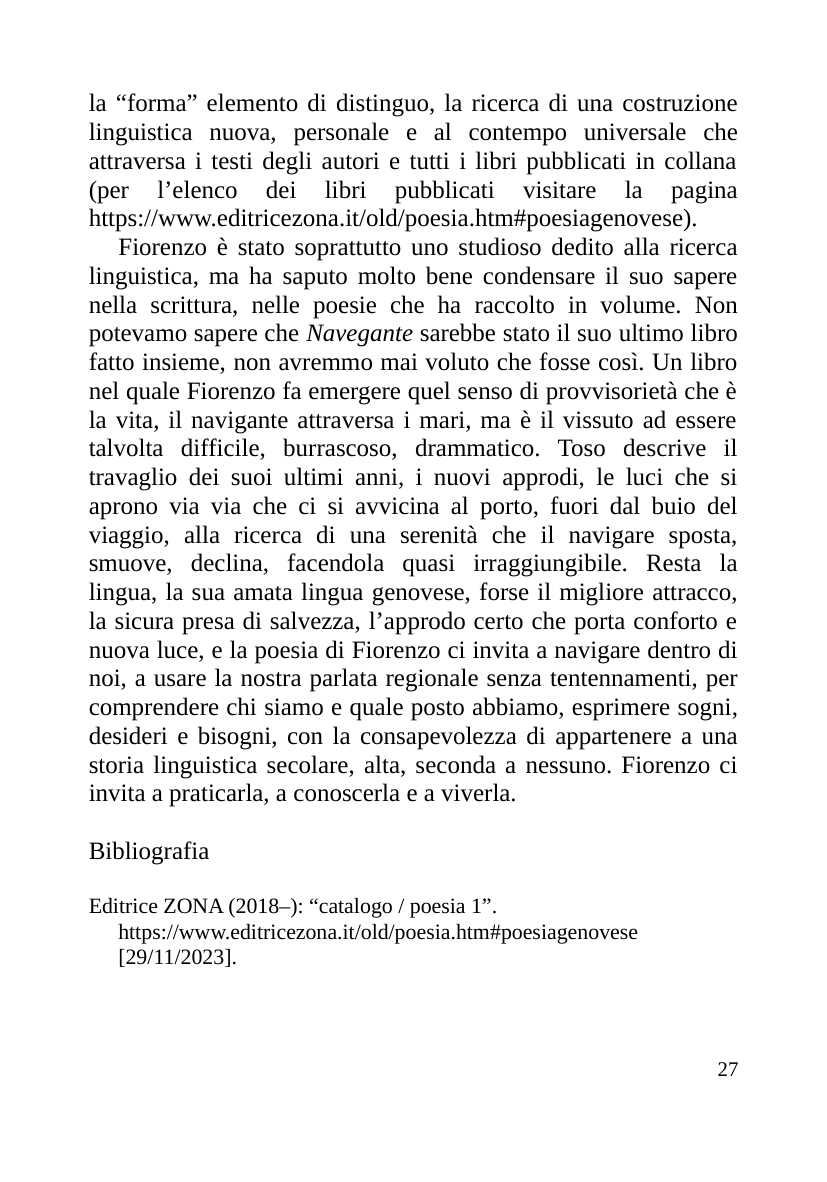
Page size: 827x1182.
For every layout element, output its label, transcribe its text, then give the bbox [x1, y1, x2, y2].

text https://www.editricezona.it/old/poesia.htm#poesiagenovese [29/11/2023]. [88, 919, 738, 969]
text Fiorenzo è stato soprattutto uno studioso dedito alla ricerca linguistica, ma ha saputo molto bene condensare il suo sapere nella scrittura, nelle poesie che ha raccolto in volume. Non potevamo sapere che Navegante sarebbe stato il suo ultimo libro fatto insieme, non avremmo mai voluto che fosse così. Un libro nel quale Fiorenzo fa emergere quel senso di provvisorietà che è la vita, il navigante attraversa i mari, ma è il vissuto ad essere talvolta difficile, burrascoso, drammatico. Toso descrive il travaglio dei suoi ultimi anni, i nuovi approdi, le luci che si aprono via via che ci si avvicina al porto, fuori dal buio del viaggio, alla ricerca di una serenità che il navigare sposta, smuove, declina, facendola quasi irraggiungibile. Resta la lingua, la sua amata lingua genovese, forse il migliore attracco, la sicura presa di salvezza, l’approdo certo che porta conforto e nuova luce, e la poesia di Fiorenzo ci invita a navigare dentro di noi, a usare la nostra parlata regionale senza tentennamenti, per comprendere chi siamo e quale posto abbiamo, esprimere sogni, desideri e bisogni, con la consapevolezza di appartenere a una storia linguistica secolare, alta, seconda a nessuno. Fiorenzo ci invita a praticarla, a conoscerla e a viverla. [88, 232, 738, 807]
text Bibliografia [88, 836, 738, 865]
text Editrice ZONA (2018‒): “catalogo / poesia 1”. [88, 893, 738, 919]
text la “forma” elemento di distinguo, la ricerca di una costruzione linguistica nuova, personale e al contempo universale che attraversa i testi degli autori e tutti i libri pubblicati in collana (per l’elenco dei libri pubblicati visitare la pagina https://www.editricezona.it/old/poesia.htm#poesiagenovese). [88, 88, 738, 232]
